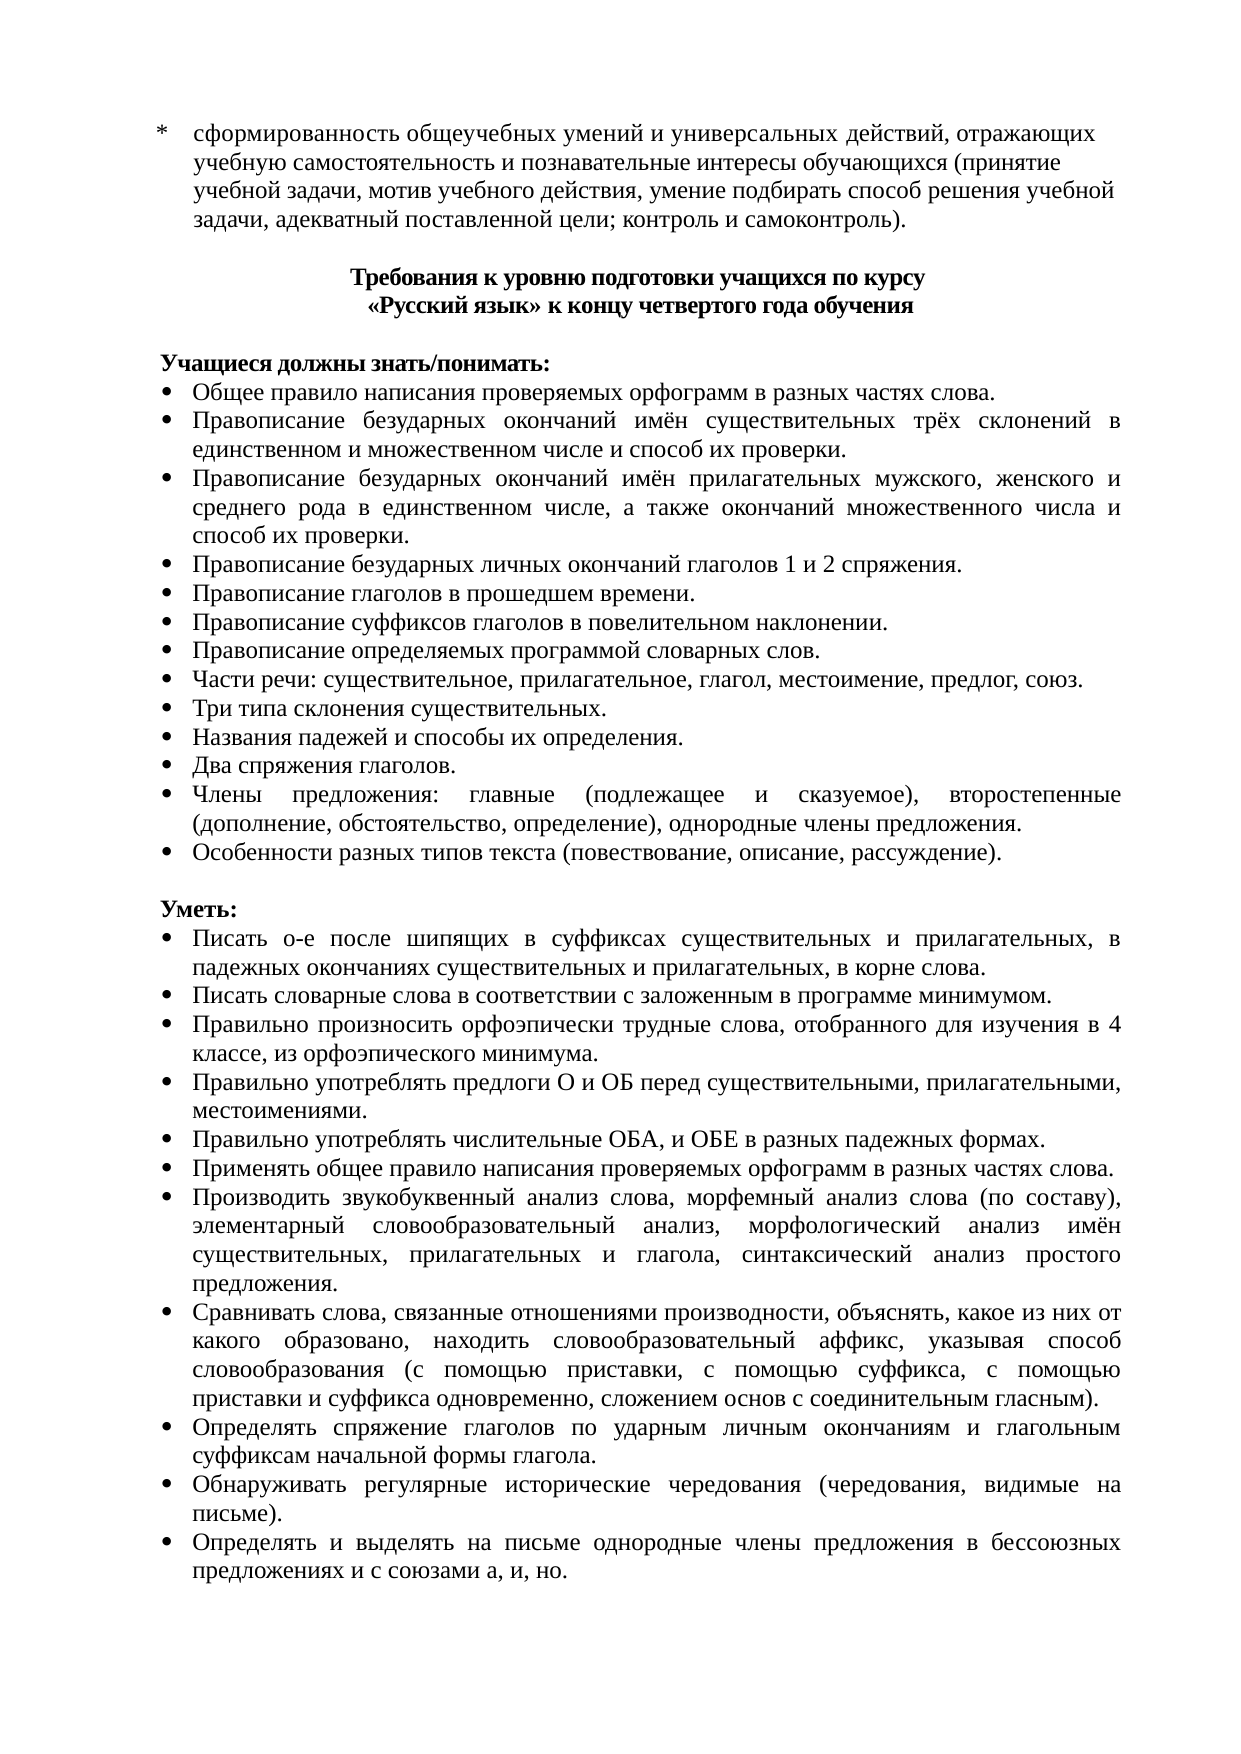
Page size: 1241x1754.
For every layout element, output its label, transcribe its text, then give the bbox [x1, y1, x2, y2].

list Писать о-е после шипящих в суффиксах существительных и прилагательных, в падежных окончаниях существительных и прилагательных, в корне слова. [162, 923, 1122, 981]
text Учащиеся должны знать/понимать: [118, 348, 1122, 377]
list Правописание безударных окончаний имён существительных трёх склонений в единственном и множественном числе и способ их проверки. [162, 406, 1122, 463]
list Правописание безударных личных окончаний глаголов 1 и 2 спряжения. [162, 549, 1122, 578]
list Правильно употреблять числительные ОБА, и ОБЕ в разных падежных формах. [162, 1124, 1122, 1153]
list Члены предложения: главные (подлежащее и сказуемое), второстепенные (дополнение, обстоятельство, определение), однородные члены предложения. [162, 779, 1122, 837]
list Правописание безударных окончаний имён прилагательных мужского, женского и среднего рода в единственном числе, а также окончаний множественного числа и способ их проверки. [162, 463, 1122, 549]
list Писать словарные слова в соответствии с заложенным в программе минимумом. [162, 981, 1122, 1009]
list Правильно употреблять предлоги О и ОБ перед существительными, прилагательными, местоимениями. [162, 1067, 1122, 1124]
list Особенности разных типов текста (повествование, описание, рассуждение). [162, 837, 1122, 866]
list сформированность общеучебных умений и универсальных действий, отражающих учебную самостоятельность и познавательные интересы обучающихся (принятие учебной задачи, мотив учебного действия, умение подбирать способ решения учебной задачи, адекватный поставленной цели; контроль и самоконтроль). [156, 118, 1122, 233]
list Два спряжения глаголов. [162, 751, 1122, 779]
list Правильно произносить орфоэпически трудные слова, отобранного для изучения в 4 классе, из орфоэпического минимума. [162, 1009, 1122, 1067]
list Правописание определяемых программой словарных слов. [162, 636, 1122, 664]
list Правописание глаголов в прошедшем времени. [162, 578, 1122, 607]
list Обнаруживать регулярные исторические чередования (чередования, видимые на письме). [162, 1469, 1122, 1527]
list Применять общее правило написания проверяемых орфограмм в разных частях слова. [162, 1153, 1122, 1182]
list Определять и выделять на письме однородные члены предложения в бессоюзных предложениях и с союзами а, и, но. [162, 1527, 1122, 1584]
list Сравнивать слова, связанные отношениями производности, объяснять, какое из них от какого образовано, находить словообразовательный аффикс, указывая способ словообразования (с помощью приставки, с помощью суффикса, с помощью приставки и суффикса одновременно, сложением основ с соединительным гласным). [162, 1297, 1122, 1412]
list Определять спряжение глаголов по ударным личным окончаниям и глагольным суффиксам начальной формы глагола. [162, 1412, 1122, 1469]
list Общее правило написания проверяемых орфограмм в разных частях слова. [162, 377, 1122, 406]
text Требования к уровню подготовки учащихся по курсу [118, 262, 1122, 291]
text Уметь: [118, 894, 1122, 923]
list Названия падежей и способы их определения. [162, 722, 1122, 751]
list Три типа склонения существительных. [162, 693, 1122, 722]
list Производить звукобуквенный анализ слова, морфемный анализ слова (по составу), элементарный словообразовательный анализ, морфологический анализ имён существительных, прилагательных и глагола, синтаксический анализ простого предложения. [162, 1182, 1122, 1297]
text «Русский язык» к концу четвертого года обучения [118, 291, 1122, 319]
list Правописание суффиксов глаголов в повелительном наклонении. [162, 607, 1122, 636]
list Части речи: существительное, прилагательное, глагол, местоимение, предлог, союз. [162, 664, 1122, 693]
